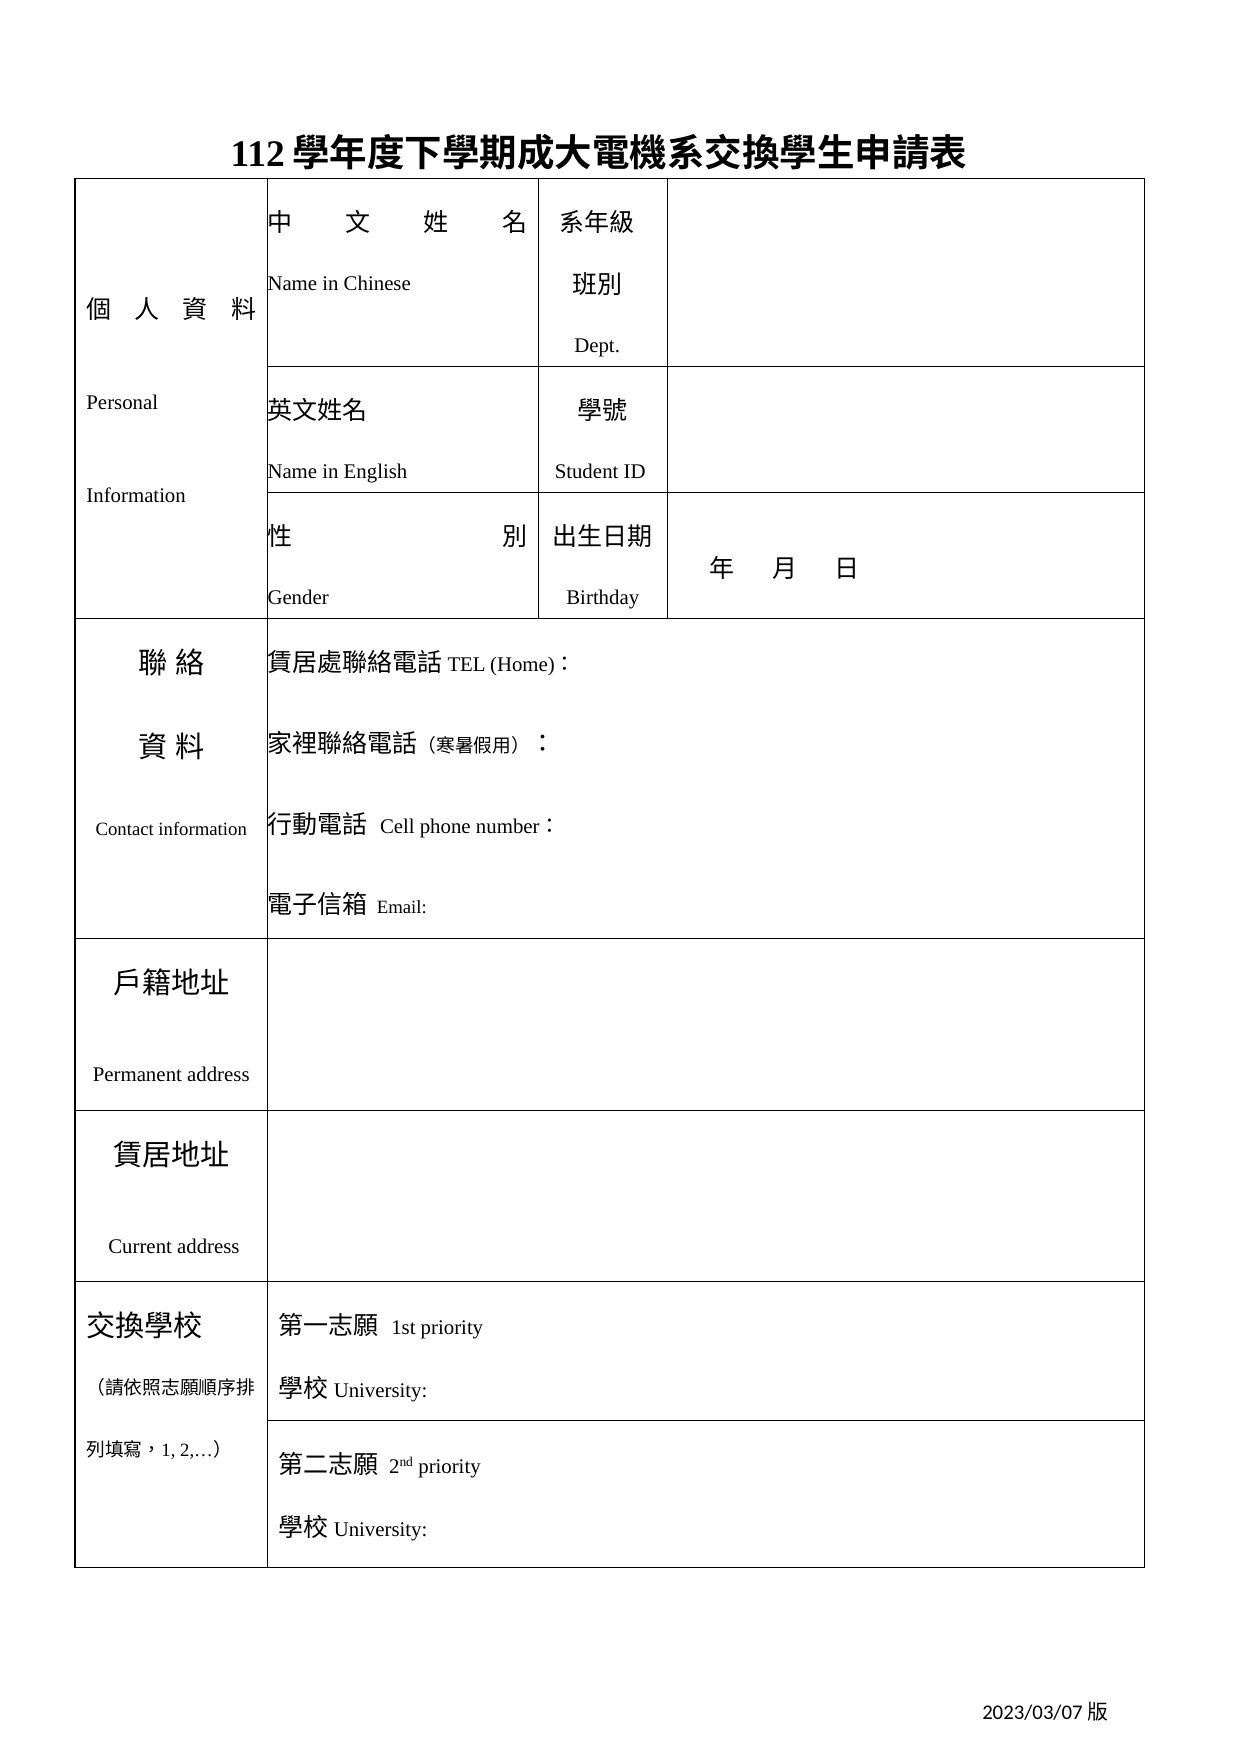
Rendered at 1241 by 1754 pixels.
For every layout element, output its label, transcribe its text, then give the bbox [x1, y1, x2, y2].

table_cell 聯絡 資料 Contact information [76, 619, 267, 938]
table_cell 賃居處聯絡電話TEL (Home)： 家裡聯絡電話（寒暑假用）： 行動電話 Cell phone number： 電子信箱 Email: [268, 619, 1144, 938]
table_cell 交換學校 （請依照志願順序排列填寫，1, 2,…） [76, 1282, 267, 1567]
table_cell [268, 939, 1144, 1109]
table_cell 英文姓名 Name in English [268, 367, 538, 492]
table_header 中文姓名 Name in Chinese [268, 179, 538, 366]
table_header 個人資料Personal Information [76, 179, 267, 618]
table_cell [268, 1111, 1144, 1281]
table_cell [668, 367, 1144, 492]
table_cell 年 月 日 [668, 493, 1144, 618]
text 112學年度下學期成大電機系交換學生申請表 [75, 123, 1107, 178]
table_header [668, 179, 1144, 366]
table_cell 第一志願 1st priority 學校University: [268, 1282, 1144, 1420]
table_cell 學號 Student ID [539, 367, 667, 492]
table_cell 性別 Gender [268, 493, 538, 618]
table_header 系年級 班別 Dept. [539, 179, 667, 366]
table_cell 第二志願 2nd priority 學校University: [268, 1421, 1144, 1567]
table_cell 賃居地址 Current address [76, 1111, 267, 1281]
table_cell 出生日期 Birthday [539, 493, 667, 618]
table_cell 戶籍地址 Permanent address [76, 939, 267, 1109]
